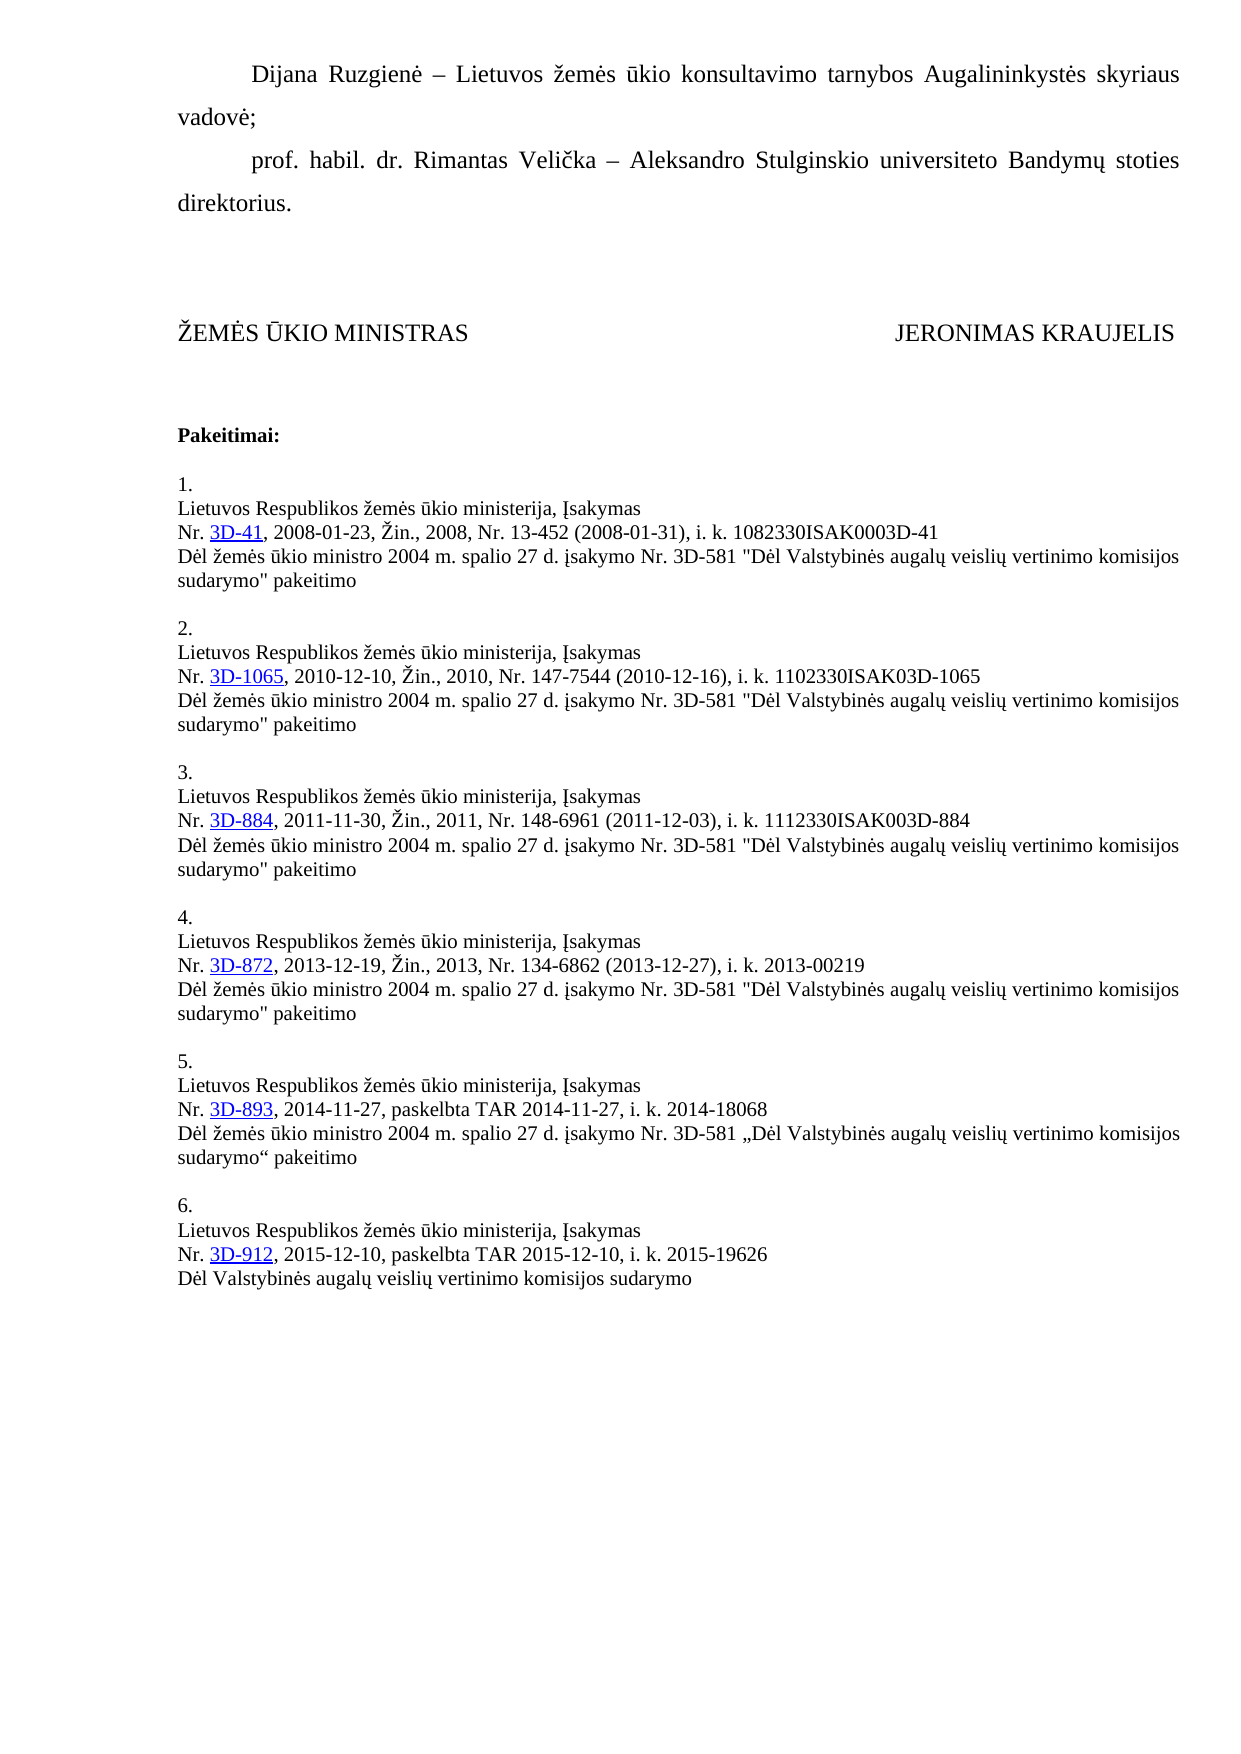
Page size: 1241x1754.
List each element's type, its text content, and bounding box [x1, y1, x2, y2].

text 5. [177, 1049, 1181, 1073]
text 4. [177, 905, 1181, 929]
text Lietuvos Respublikos žemės ūkio ministerija, Įsakymas [177, 640, 1181, 664]
text Nr. 3D-912, 2015-12-10, paskelbta TAR 2015-12-10, i. k. 2015-19626 [177, 1242, 1181, 1266]
text Lietuvos Respublikos žemės ūkio ministerija, Įsakymas [177, 1073, 1181, 1097]
text 3. [177, 760, 1181, 784]
text Nr. 3D-884, 2011-11-30, Žin., 2011, Nr. 148-6961 (2011-12-03), i. k. 1112330ISAK003D-884 [177, 808, 1181, 832]
text Dėl Valstybinės augalų veislių vertinimo komisijos sudarymo [177, 1266, 1181, 1290]
text Nr. 3D-872, 2013-12-19, Žin., 2013, Nr. 134-6862 (2013-12-27), i. k. 2013-00219 [177, 953, 1181, 977]
text Dėl žemės ūkio ministro 2004 m. spalio 27 d. įsakymo Nr. 3D-581 "Dėl Valstybinės augalų veislių vertinimo komisijos sudarymo" pakeitimo [177, 544, 1181, 592]
text prof. habil. dr. Rimantas Velička – Aleksandro Stulginskio universiteto Bandymų stoties direktorius. [177, 145, 1181, 217]
text Dijana Ruzgienė – Lietuvos žemės ūkio konsultavimo tarnybos Augalininkystės skyriaus vadovė; [177, 59, 1181, 131]
text Pakeitimai: [177, 423, 1181, 447]
text Lietuvos Respublikos žemės ūkio ministerija, Įsakymas [177, 929, 1181, 953]
text Žemės ūkio Ministras Jeronimas Kraujelis [177, 318, 1181, 347]
text Dėl žemės ūkio ministro 2004 m. spalio 27 d. įsakymo Nr. 3D-581 „Dėl Valstybinės augalų veislių vertinimo komisijos sudarymo“ pakeitimo [177, 1121, 1181, 1169]
text 6. [177, 1193, 1181, 1217]
text Nr. 3D-1065, 2010-12-10, Žin., 2010, Nr. 147-7544 (2010-12-16), i. k. 1102330ISAK03D-1065 [177, 664, 1181, 688]
text Dėl žemės ūkio ministro 2004 m. spalio 27 d. įsakymo Nr. 3D-581 "Dėl Valstybinės augalų veislių vertinimo komisijos sudarymo" pakeitimo [177, 977, 1181, 1025]
text Dėl žemės ūkio ministro 2004 m. spalio 27 d. įsakymo Nr. 3D-581 "Dėl Valstybinės augalų veislių vertinimo komisijos sudarymo" pakeitimo [177, 832, 1181, 881]
text Lietuvos Respublikos žemės ūkio ministerija, Įsakymas [177, 784, 1181, 808]
text 1. [177, 472, 1181, 496]
text Lietuvos Respublikos žemės ūkio ministerija, Įsakymas [177, 1217, 1181, 1242]
text Dėl žemės ūkio ministro 2004 m. spalio 27 d. įsakymo Nr. 3D-581 "Dėl Valstybinės augalų veislių vertinimo komisijos sudarymo" pakeitimo [177, 688, 1181, 736]
text 2. [177, 616, 1181, 640]
text Nr. 3D-41, 2008-01-23, Žin., 2008, Nr. 13-452 (2008-01-31), i. k. 1082330ISAK0003D-41 [177, 520, 1181, 544]
text Nr. 3D-893, 2014-11-27, paskelbta TAR 2014-11-27, i. k. 2014-18068 [177, 1097, 1181, 1121]
text Lietuvos Respublikos žemės ūkio ministerija, Įsakymas [177, 496, 1181, 520]
